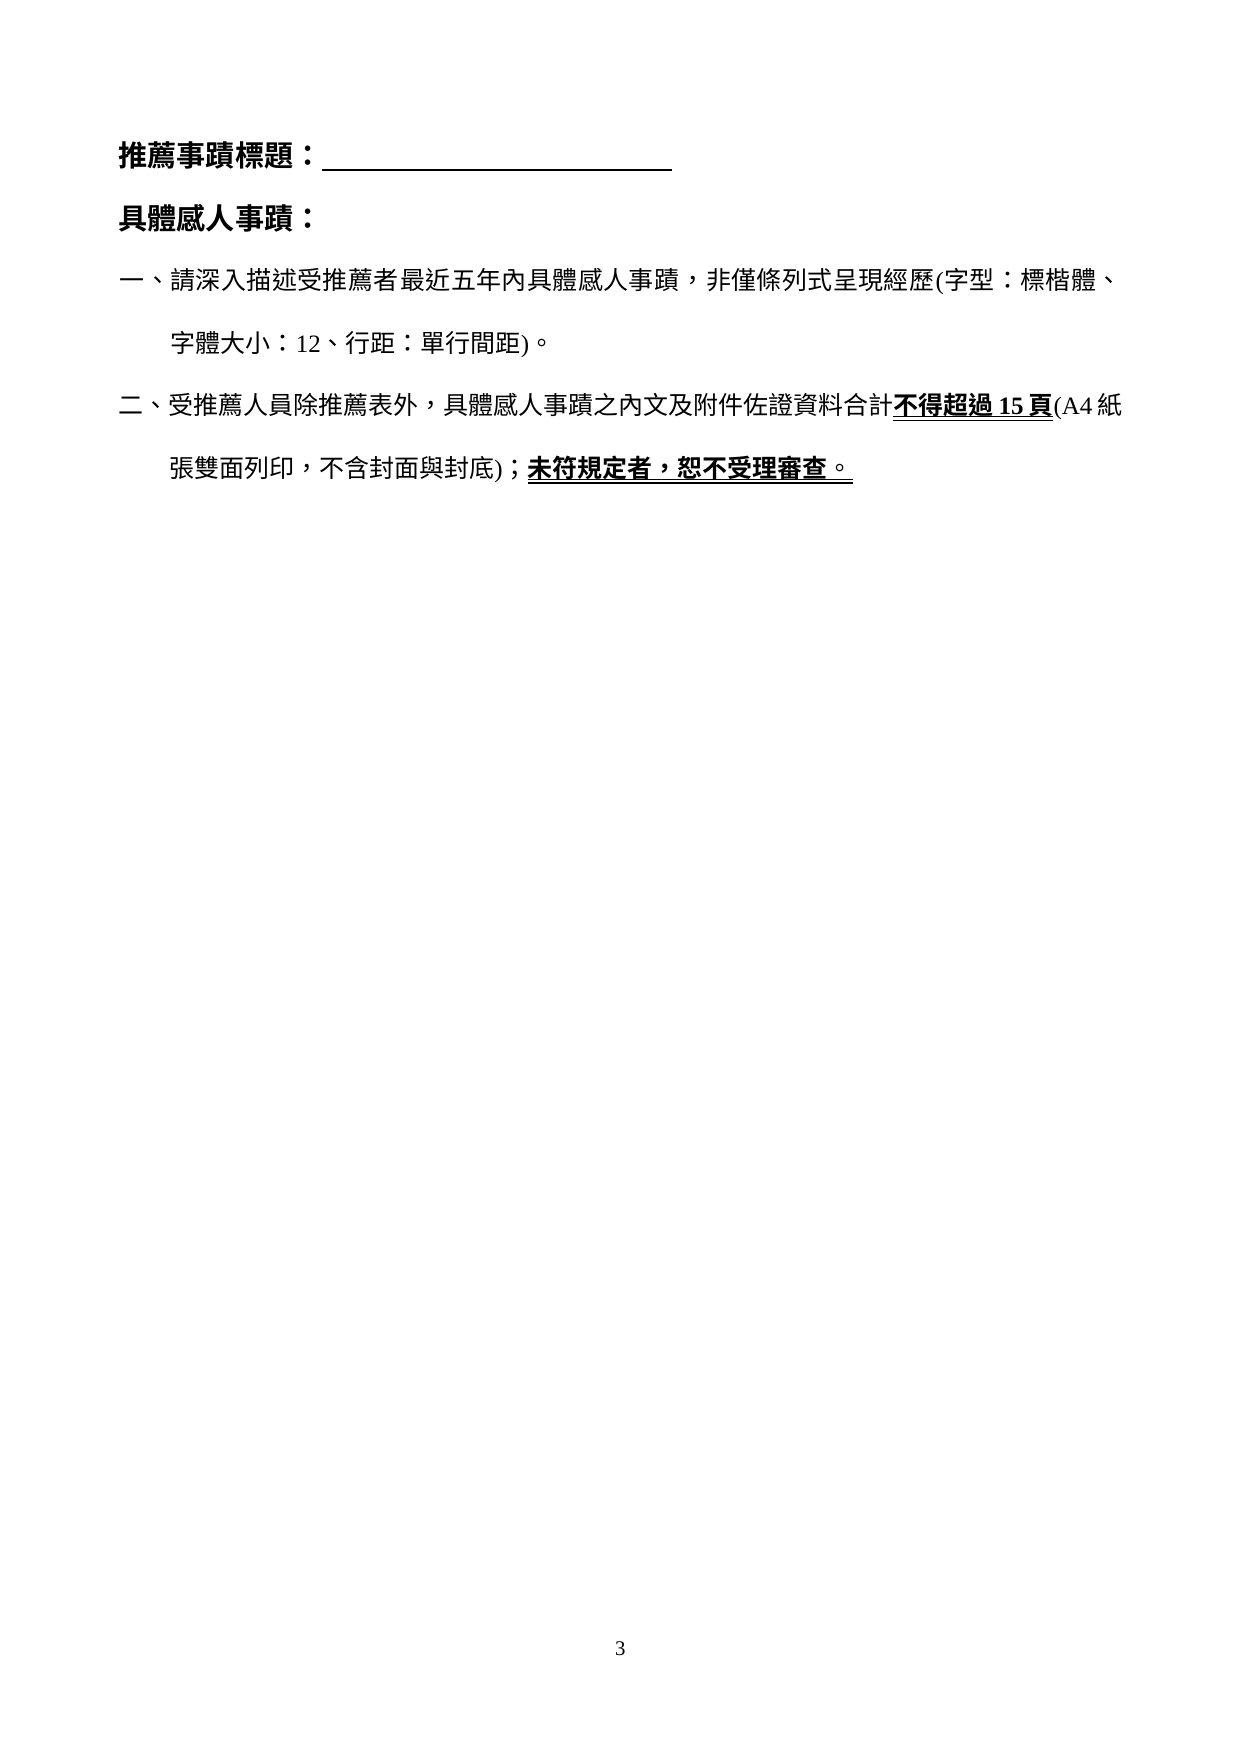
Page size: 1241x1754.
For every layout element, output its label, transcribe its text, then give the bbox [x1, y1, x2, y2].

text 二、受推薦人員除推薦表外，具體感人事蹟之內文及附件佐證資料合計不得超過15頁(A4紙張雙面列印，不含封面與封底)；未符規定者，恕不受理審查。 [118, 362, 1122, 487]
text 一、請深入描述受推薦者最近五年內具體感人事蹟，非僅條列式呈現經歷(字型：標楷體、字體大小：12、行距：單行間距)。 [119, 237, 1122, 362]
text 具體感人事蹟： [118, 175, 1122, 237]
text 推薦事蹟標題： [118, 112, 1122, 175]
